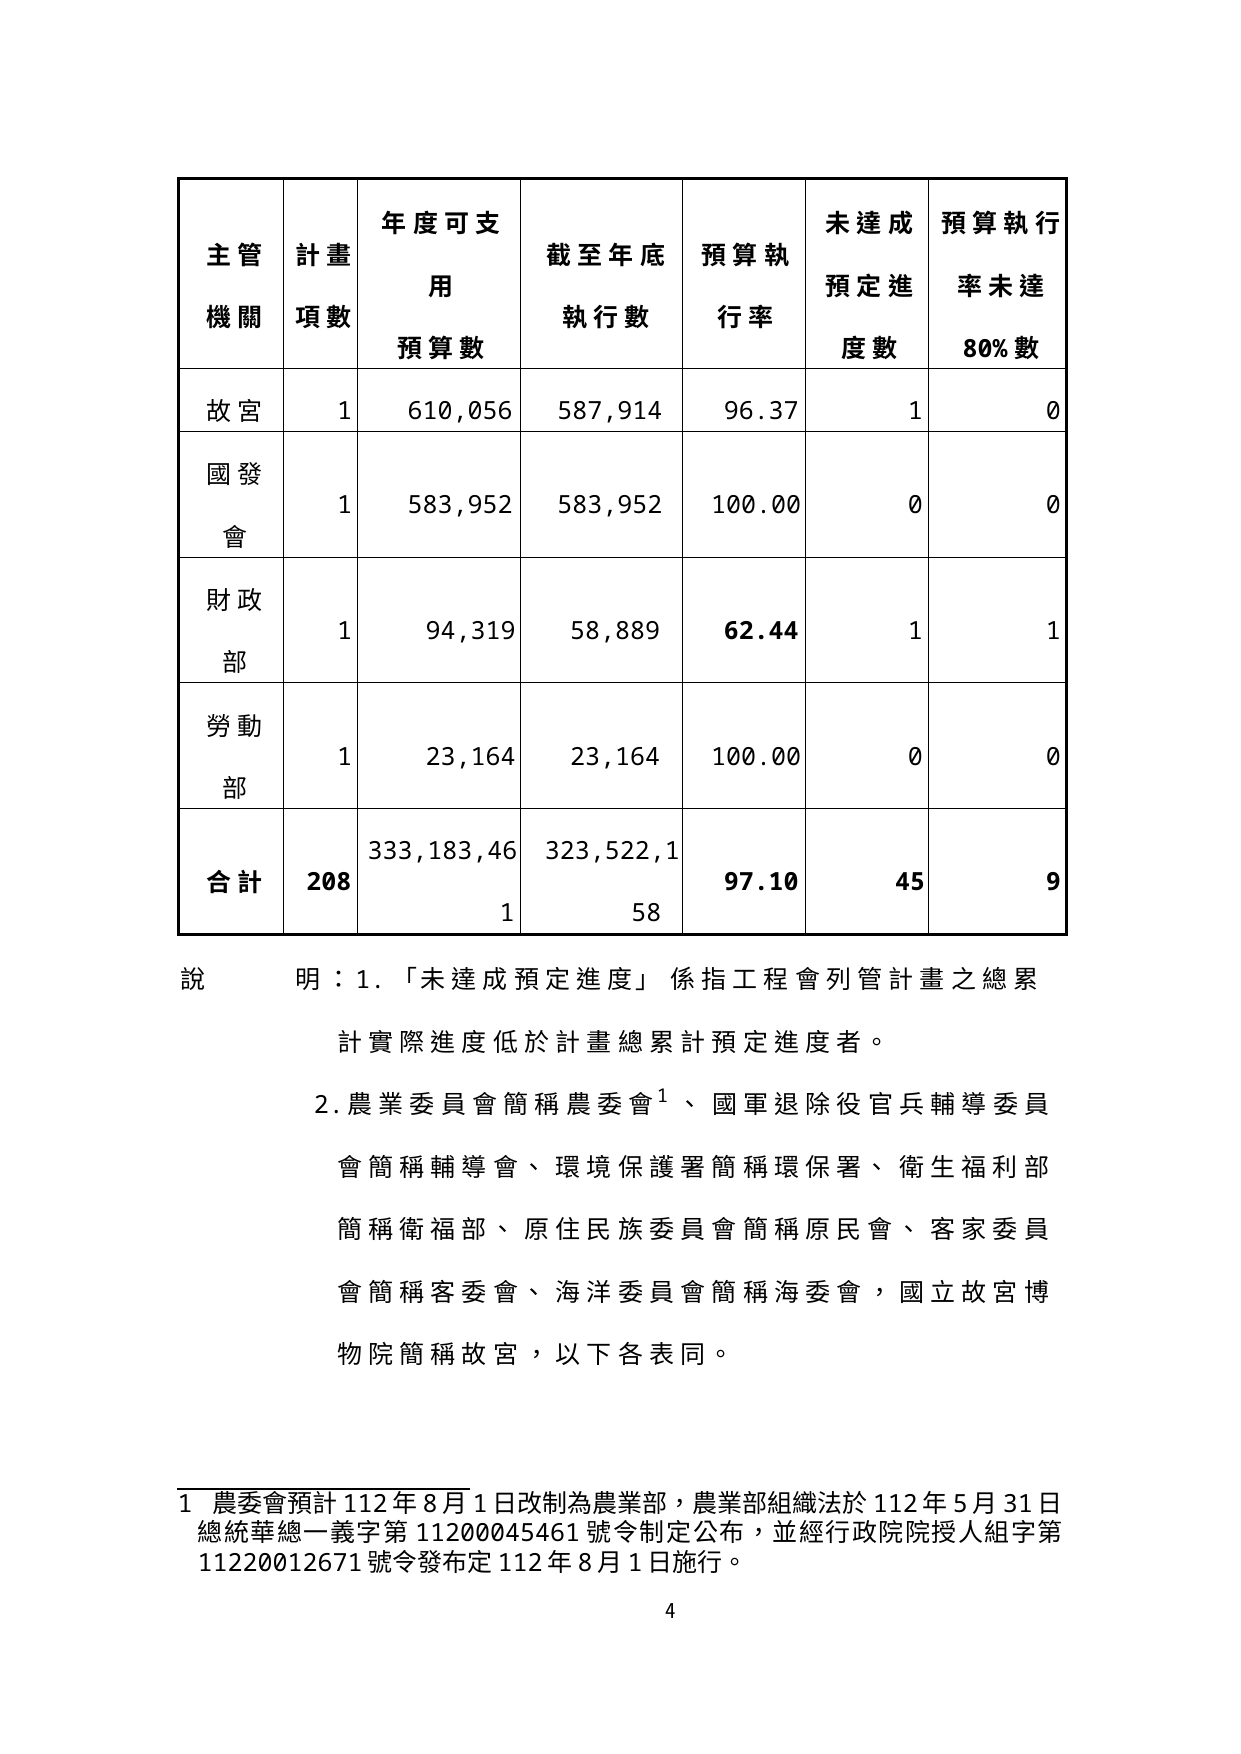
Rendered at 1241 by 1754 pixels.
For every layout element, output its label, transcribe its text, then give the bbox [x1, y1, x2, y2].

table_cell 587,914 [521, 369, 682, 431]
table_cell 0 [929, 369, 1065, 431]
table_cell 0 [929, 683, 1065, 807]
table_header 計畫項數 [284, 180, 357, 368]
table_cell 1 [284, 369, 357, 431]
table_cell 100.00 [683, 432, 805, 556]
table_cell 國發會 [180, 432, 283, 556]
table_cell 45 [806, 809, 928, 933]
table_cell 94,319 [358, 558, 520, 682]
table_cell 9 [929, 809, 1065, 933]
table_cell 1 [806, 369, 928, 431]
text 2.農業委員會簡稱農委會、國軍退除役官兵輔導委員會簡稱輔導會、環境保護署簡稱環保署、衛生福利部簡稱衛福部、原住民族委員會簡稱原民會、客家委員會簡稱客委會、海洋委員會簡稱海委會，國立故宮博物院簡稱故宮，以下各表同。 [307, 1061, 1063, 1373]
table_cell 333,183,461 [358, 809, 520, 933]
table_cell 故宮 [180, 369, 283, 431]
table_cell 1 [929, 558, 1065, 682]
table_header 預算執行率 [683, 180, 805, 368]
table_cell 583,952 [521, 432, 682, 556]
table_cell 610,056 [358, 369, 520, 431]
table_cell 1 [284, 683, 357, 807]
table_cell 1 [284, 558, 357, 682]
table_cell 合計 [180, 809, 283, 933]
table_cell 583,952 [358, 432, 520, 556]
table_cell 1 [284, 432, 357, 556]
table_cell 勞動部 [180, 683, 283, 807]
table_cell 323,522,158 [521, 809, 682, 933]
table_cell 58,889 [521, 558, 682, 682]
table_cell 208 [284, 809, 357, 933]
table_cell 財政部 [180, 558, 283, 682]
table_cell 0 [929, 432, 1065, 556]
text 說 明：1.「未達成預定進度」係指工程會列管計畫之總累計實際進度低於計畫總累計預定進度者。 [177, 936, 1063, 1061]
table_cell 96.37 [683, 369, 805, 431]
table_cell 0 [806, 432, 928, 556]
table_cell 23,164 [358, 683, 520, 807]
table_cell 97.10 [683, 809, 805, 933]
table_header 預算執行率未達80%數 [929, 180, 1065, 368]
table_cell 23,164 [521, 683, 682, 807]
table_cell 0 [806, 683, 928, 807]
table_header 未達成預定進度數 [806, 180, 928, 368]
table_cell 62.44 [683, 558, 805, 682]
table_header 年度可支用 預算數 [358, 180, 520, 368]
table_cell 100.00 [683, 683, 805, 807]
text 農委會預計112年8月1日改制為農業部，農業部組織法於112年5月31日總統華總一義字第11200045461號令制定公布，並經行政院院授人組字第 11220012671號令發布定112年8月1日施行。 [177, 1489, 1063, 1577]
table_header 截至年底 執行數 [521, 180, 682, 368]
table_header 主管 機關 [180, 180, 283, 368]
table_cell 1 [806, 558, 928, 682]
